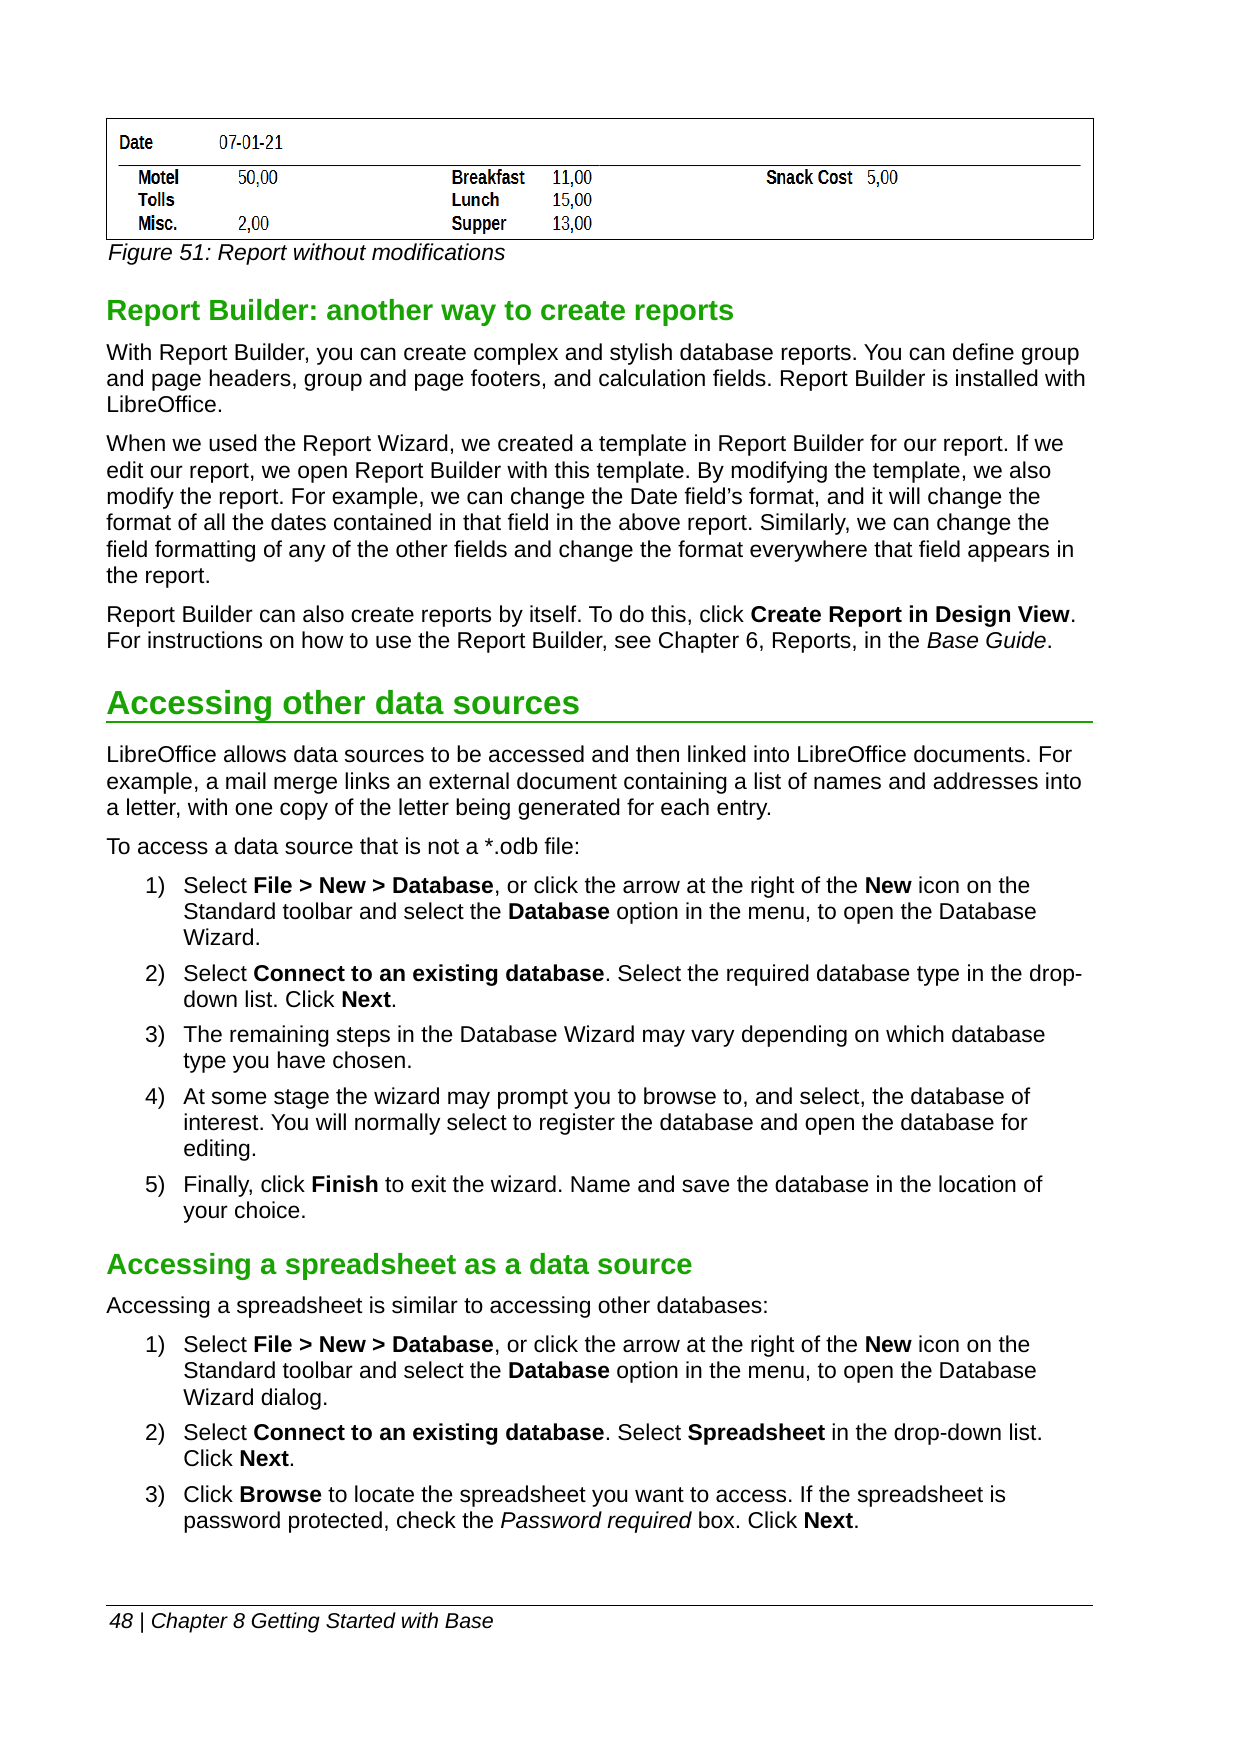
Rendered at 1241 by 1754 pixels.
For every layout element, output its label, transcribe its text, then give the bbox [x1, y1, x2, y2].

list Finally, click Finish to exit the wizard. Name and save the database in the location of your choice. [165, 1171, 1093, 1223]
list Accessing a spreadsheet is similar to accessing other databases: [106, 1292, 1093, 1319]
text When we used the Report Wizard, we created a template in Report Builder for our report. If we edit our report, we open Report Builder with this template. By modifying the template, we also modify the report. For example, we can change the Date field’s format, and it will change the format of all the dates contained in that field in the above report. Similarly, we can change the field formatting of any of the other fields and change the format everywhere that field appears in the report. [106, 430, 1093, 588]
list Click Browse to locate the spreadsheet you want to access. If the spreadsheet is password protected, check the Password required box. Click Next. [165, 1481, 1093, 1533]
text Report Builder can also create reports by itself. To do this, click Create Report in Design View. For instructions on how to use the Report Builder, see Chapter 6, Reports, in the Base Guide. [106, 601, 1093, 653]
list Select File > New > Database, or click the arrow at the right of the New icon on the Standard toolbar and select the Database option in the menu, to open the Database Wizard. [165, 872, 1093, 951]
subtitle Accessing a spreadsheet as a data source [106, 1247, 1093, 1281]
list At some stage the wizard may prompt you to browse to, and select, the database of interest. You will normally select to register the database and open the database for editing. [165, 1083, 1093, 1162]
list To access a data source that is not a *.odb file: [106, 833, 1093, 859]
text Figure 51: Report without modifications [108, 240, 1091, 265]
subtitle Accessing other data sources [106, 683, 1093, 721]
text LibreOffice allows data sources to be accessed and then linked into LibreOffice documents. For example, a mail merge links an external document containing a list of names and addresses into a letter, with one copy of the letter being generated for each entry. [106, 741, 1093, 820]
list The remaining steps in the Database Wizard may vary depending on which database type you have chosen. [165, 1021, 1093, 1074]
list Select File > New > Database, or click the arrow at the right of the New icon on the Standard toolbar and select the Database option in the menu, to open the Database Wizard dialog. [165, 1331, 1093, 1410]
list Select Connect to an existing database. Select Spreadsheet in the drop-down list. Click Next. [165, 1419, 1093, 1472]
text With Report Builder, you can create complex and stylish database reports. You can define group and page headers, group and page footers, and calculation fields. Report Builder is installed with LibreOffice. [106, 339, 1093, 418]
list Select Connect to an existing database. Select the required database type in the drop-down list. Click Next. [165, 959, 1093, 1012]
subtitle Report Builder: another way to create reports [106, 293, 1093, 327]
picture [107, 119, 1093, 239]
